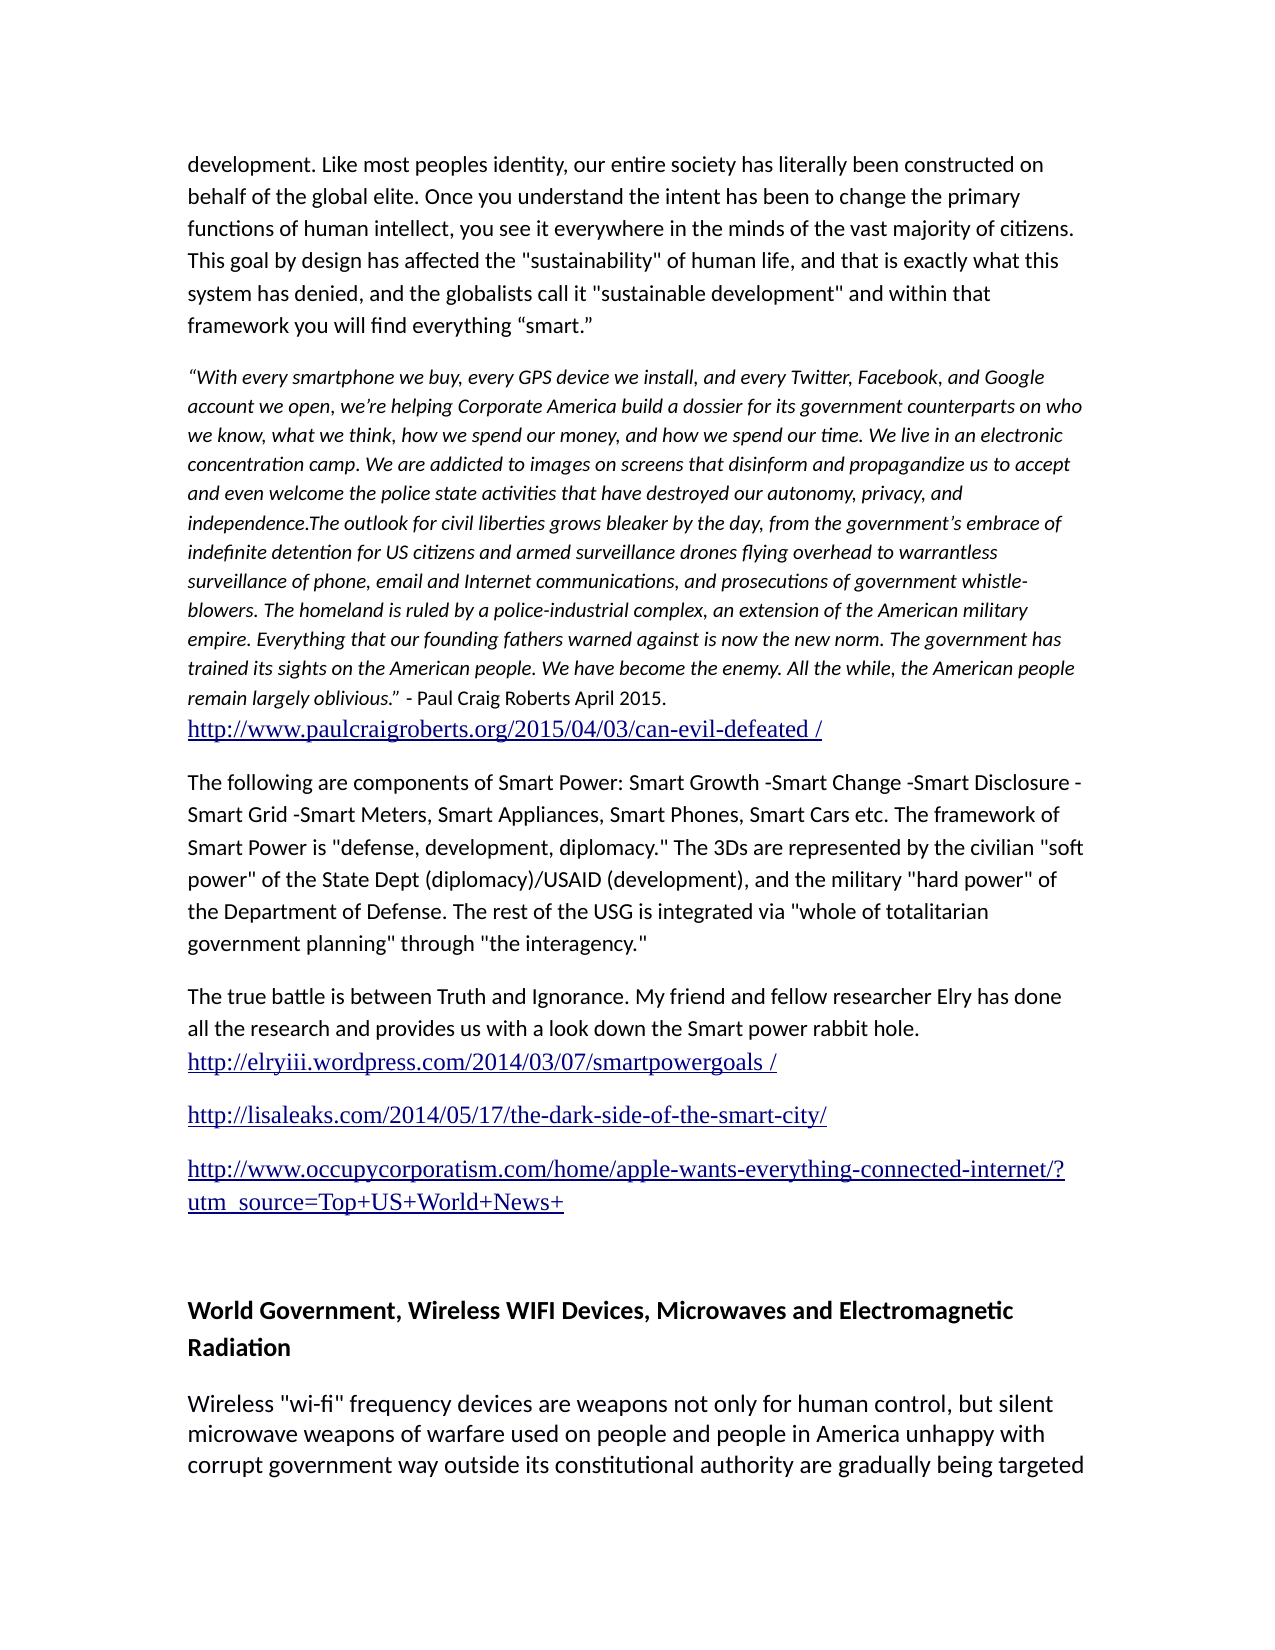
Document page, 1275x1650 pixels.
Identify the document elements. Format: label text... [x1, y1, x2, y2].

text The true battle is between Truth and Ignorance. My friend and fellow researcher Elry has done all the research and provides us with a look down the Smart power rabbit hole. http://elryiii.wordpress.com/2014/03/07/smartpowergoals / [187, 982, 1087, 1076]
text World Government, Wireless WIFI Devices, Microwaves and Electromagnetic Radiation [187, 1294, 1087, 1363]
text The following are components of Smart Power: Smart Growth -Smart Change -Smart Disclosure -Smart Grid -Smart Meters, Smart Appliances, Smart Phones, Smart Cars etc. The framework of Smart Power is "defense, development, diplomacy." The 3Ds are represented by the civilian "soft power" of the State Dept (diplomacy)/USAID (development), and the military "hard power" of the Department of Defense. The rest of the USG is integrated via "whole of totalitarian government planning" through "the interagency." [187, 768, 1087, 957]
text Wireless "wi-fi" frequency devices are weapons not only for human control, but silent microwave weapons of warfare used on people and people in America unhappy with corrupt government way outside its constitutional authority are gradually being targeted [187, 1388, 1087, 1480]
text “With every smartphone we buy, every GPS device we install, and every Twitter, Facebook, and Google account we open, we’re helping Corporate America build a dossier for its government counterparts on who we know, what we think, how we spend our money, and how we spend our time. We live in an electronic concentration camp. We are addicted to images on screens that disinform and propagandize us to accept and even welcome the police state activities that have destroyed our autonomy, privacy, and independence.The outlook for civil liberties grows bleaker by the day, from the government’s embrace of indefinite detention for US citizens and armed surveillance drones flying overhead to warrantless surveillance of phone, email and Internet communications, and prosecutions of government whistle-blowers. The homeland is ruled by a police-industrial complex, an extension of the American military empire. Everything that our founding fathers warned against is now the new norm. The government has trained its sights on the American people. We have become the enemy. All the while, the American people remain largely oblivious.” - Paul Craig Roberts April 2015. http://www.paulcraigroberts.org/2015/04/03/can-evil-defeated / [187, 364, 1087, 743]
text http://lisaleaks.com/2014/05/17/the-dark-side-of-the-smart-city/ [187, 1101, 1087, 1129]
text development. Like most peoples identity, our entire society has literally been constructed on behalf of the global elite. Once you understand the intent has been to change the primary functions of human intellect, you see it everywhere in the minds of the vast majority of citizens. This goal by design has affected the "sustainability" of human life, and that is exactly what this system has denied, and the globalists call it "sustainable development" and within that framework you will find everything “smart.” [187, 150, 1087, 339]
text http://www.occupycorporatism.com/home/apple-wants-everything-connected-internet/?utm_source=Top+US+World+News+ [187, 1154, 1087, 1216]
